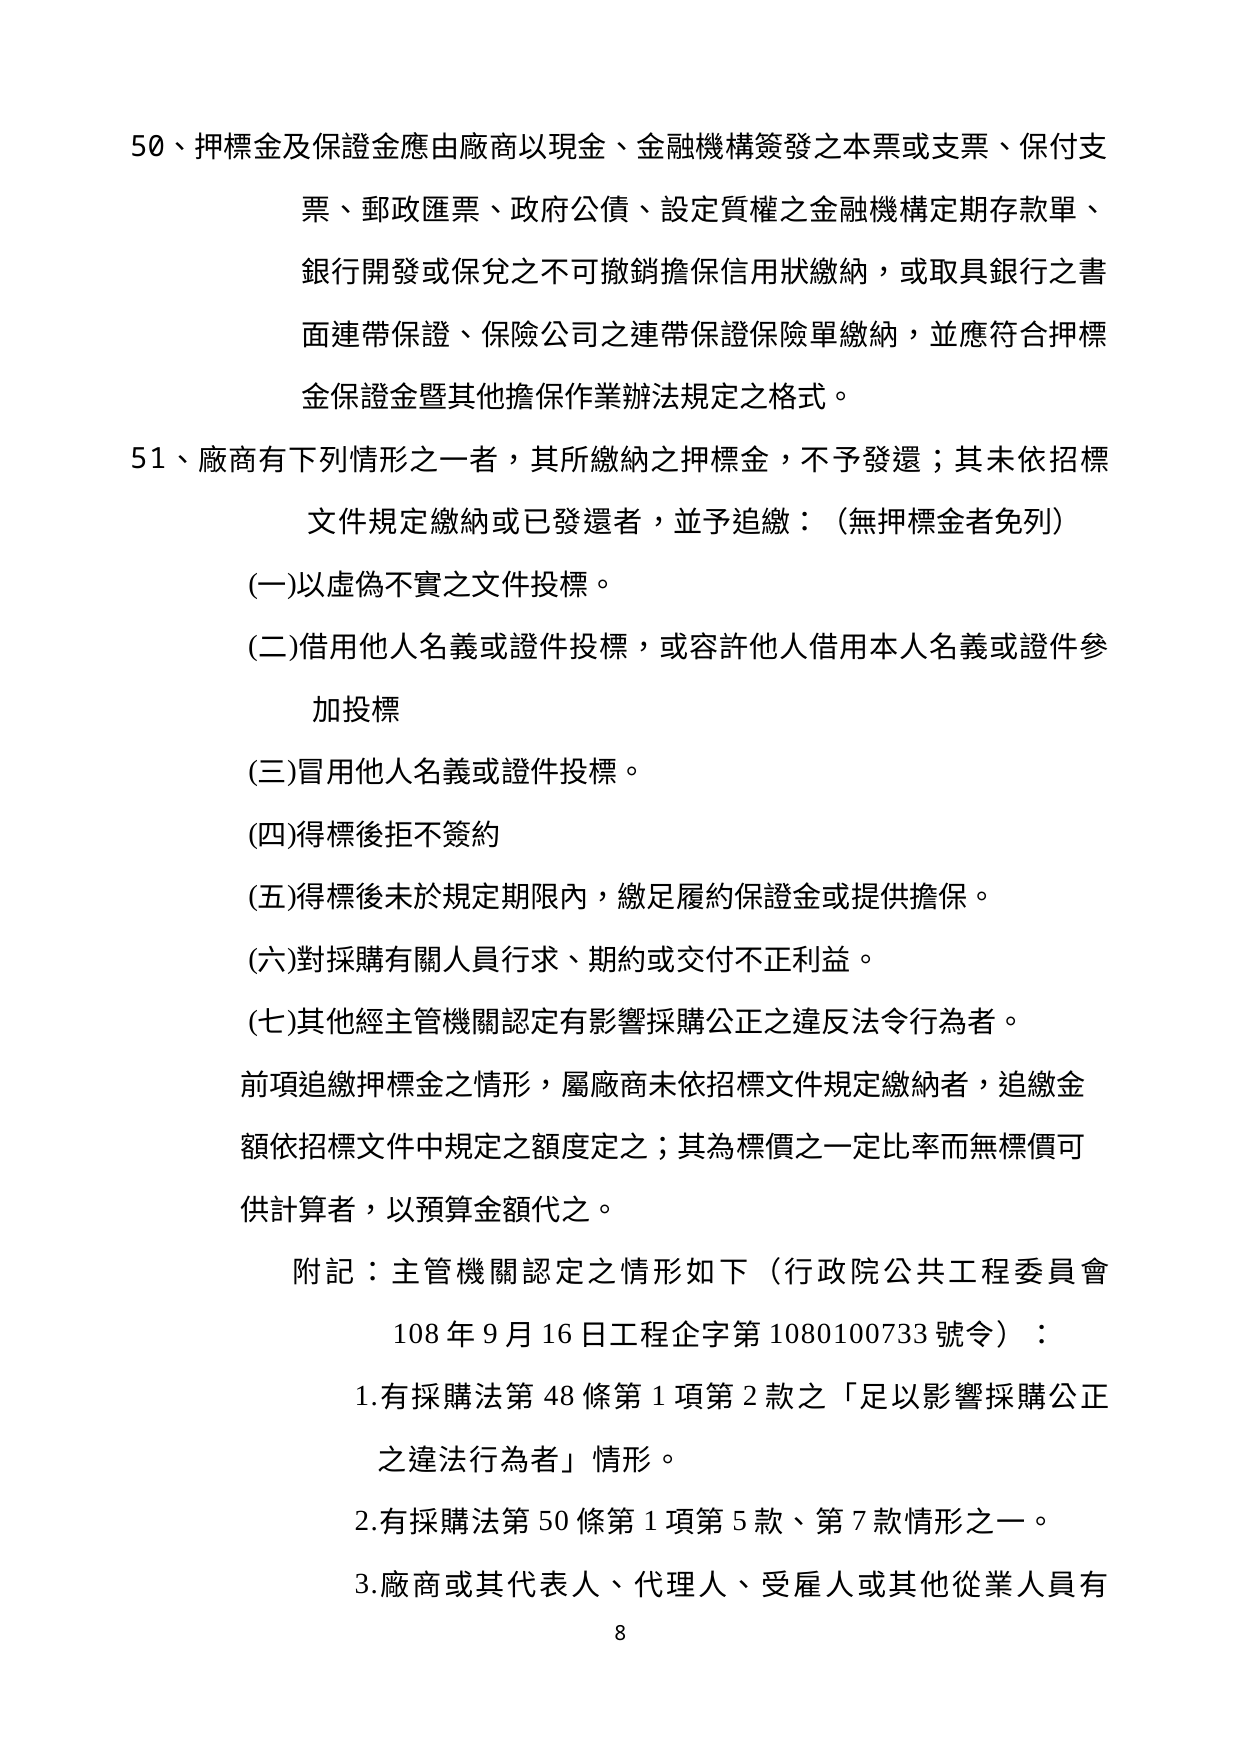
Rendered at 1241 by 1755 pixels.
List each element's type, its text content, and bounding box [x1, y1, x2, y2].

text (七)其他經主管機關認定有影響採購公正之違反法令行為者。 [248, 978, 1110, 1041]
text (五)得標後未於規定期限內，繳足履約保證金或提供擔保。 [248, 853, 1110, 916]
text (四)得標後拒不簽約 [248, 791, 1110, 853]
text 附記：主管機關認定之情形如下（行政院公共工程委員會108年9月16日工程企字第1080100733號令）： [292, 1228, 1110, 1353]
text 1.有採購法第48條第1項第2款之「足以影響採購公正之違法行為者」情形。 [354, 1353, 1110, 1478]
text (三)冒用他人名義或證件投標。 [248, 728, 1110, 791]
list 押標金及保證金應由廠商以現金、金融機構簽發之本票或支票、保付支票、郵政匯票、政府公債、設定質權之金融機構定期存款單、銀行開發或保兌之不可撤銷擔保信用狀繳納，或取具銀行之書面連帶保證、保險公司之連帶保證保險單繳納，並應符合押標金保證金暨其他擔保作業辦法規定之格式。 [130, 103, 1110, 416]
text (二)借用他人名義或證件投標，或容許他人借用本人名義或證件參加投標 [248, 603, 1110, 728]
text (一)以虛偽不實之文件投標。 [248, 541, 1110, 603]
text 前項追繳押標金之情形，屬廠商未依招標文件規定繳納者，追繳金額依招標文件中規定之額度定之；其為標價之一定比率而無標價可供計算者，以預算金額代之。 [240, 1041, 1098, 1228]
text 2.有採購法第50條第1項第5款、第7款情形之一。 [354, 1478, 1110, 1541]
text 3.廠商或其代表人、代理人、受雇人或其他從業人員有 [354, 1541, 1110, 1603]
list 廠商有下列情形之一者，其所繳納之押標金，不予發還；其未依招標文件規定繳納或已發還者，並予追繳：（無押標金者免列） [130, 416, 1110, 541]
text (六)對採購有關人員行求、期約或交付不正利益。 [248, 916, 1110, 978]
